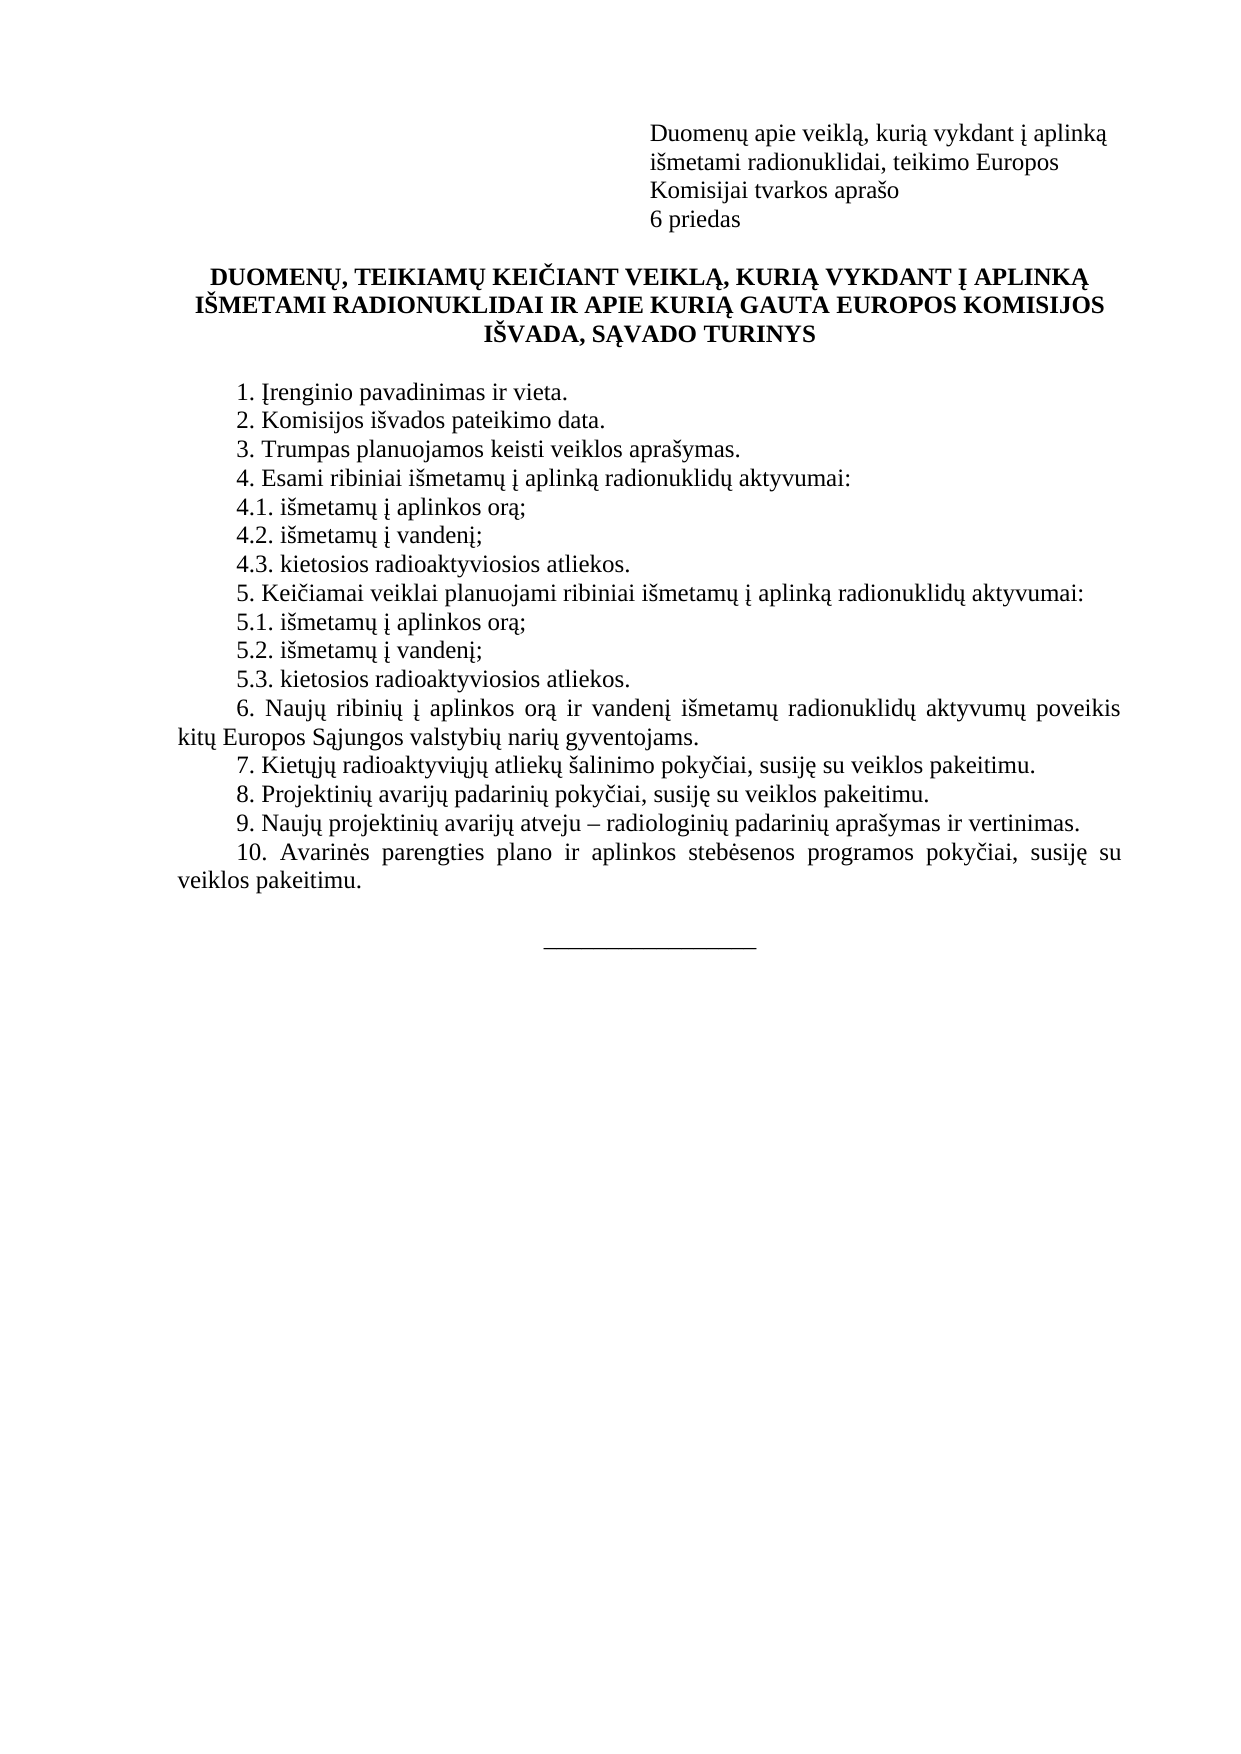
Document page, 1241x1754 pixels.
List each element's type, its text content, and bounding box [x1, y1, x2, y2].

text 1. Įrenginio pavadinimas ir vieta. [177, 377, 1122, 406]
text 5.3. kietosios radioaktyviosios atliekos. [177, 664, 1122, 693]
text 10. Avarinės parengties plano ir aplinkos stebėsenos programos pokyčiai, susiję su veiklos pakeitimu. [177, 837, 1122, 894]
text 9. Naujų projektinių avarijų atveju – radiologinių padarinių aprašymas ir vertinimas. [177, 808, 1122, 837]
text 4.3. kietosios radioaktyviosios atliekos. [177, 549, 1122, 578]
text 5.1. išmetamų į aplinkos orą; [177, 607, 1122, 636]
text 4.1. išmetamų į aplinkos orą; [177, 492, 1122, 521]
text 4. Esami ribiniai išmetamų į aplinką radionuklidų aktyvumai: [177, 463, 1122, 492]
text 3. Trumpas planuojamos keisti veiklos aprašymas. [177, 434, 1122, 463]
text 6. Naujų ribinių į aplinkos orą ir vandenį išmetamų radionuklidų aktyvumų poveikis kitų Europos Sąjungos valstybių narių gyventojams. [177, 693, 1122, 751]
text 5. Keičiamai veiklai planuojami ribiniai išmetamų į aplinką radionuklidų aktyvumai: [177, 578, 1122, 607]
text 2. Komisijos išvados pateikimo data. [177, 406, 1122, 434]
text 5.2. išmetamų į vandenį; [177, 636, 1122, 664]
text _________________ [177, 923, 1122, 952]
text 8. Projektinių avarijų padarinių pokyčiai, susiję su veiklos pakeitimu. [177, 779, 1122, 808]
text Duomenų apie veiklą, kurią vykdant į aplinką išmetami radionuklidai, teikimo Europos Komisijai tvarkos aprašo [649, 118, 1122, 204]
text 7. Kietųjų radioaktyviųjų atliekų šalinimo pokyčiai, susiję su veiklos pakeitimu. [177, 751, 1122, 779]
text 6 priedas [649, 204, 1122, 233]
text 4.2. išmetamų į vandenį; [177, 521, 1122, 549]
text DUOMENŲ, TEIKIAMŲ KEIČIANT VEIKLĄ, KURIĄ VYKDANT Į APLINKĄ IŠMETAMI RADIONUKLIDAI IR APIE KURIĄ GAUTA EUROPOS KOMISIJOS IŠVADA, SĄVADO TURINYS [177, 262, 1122, 348]
